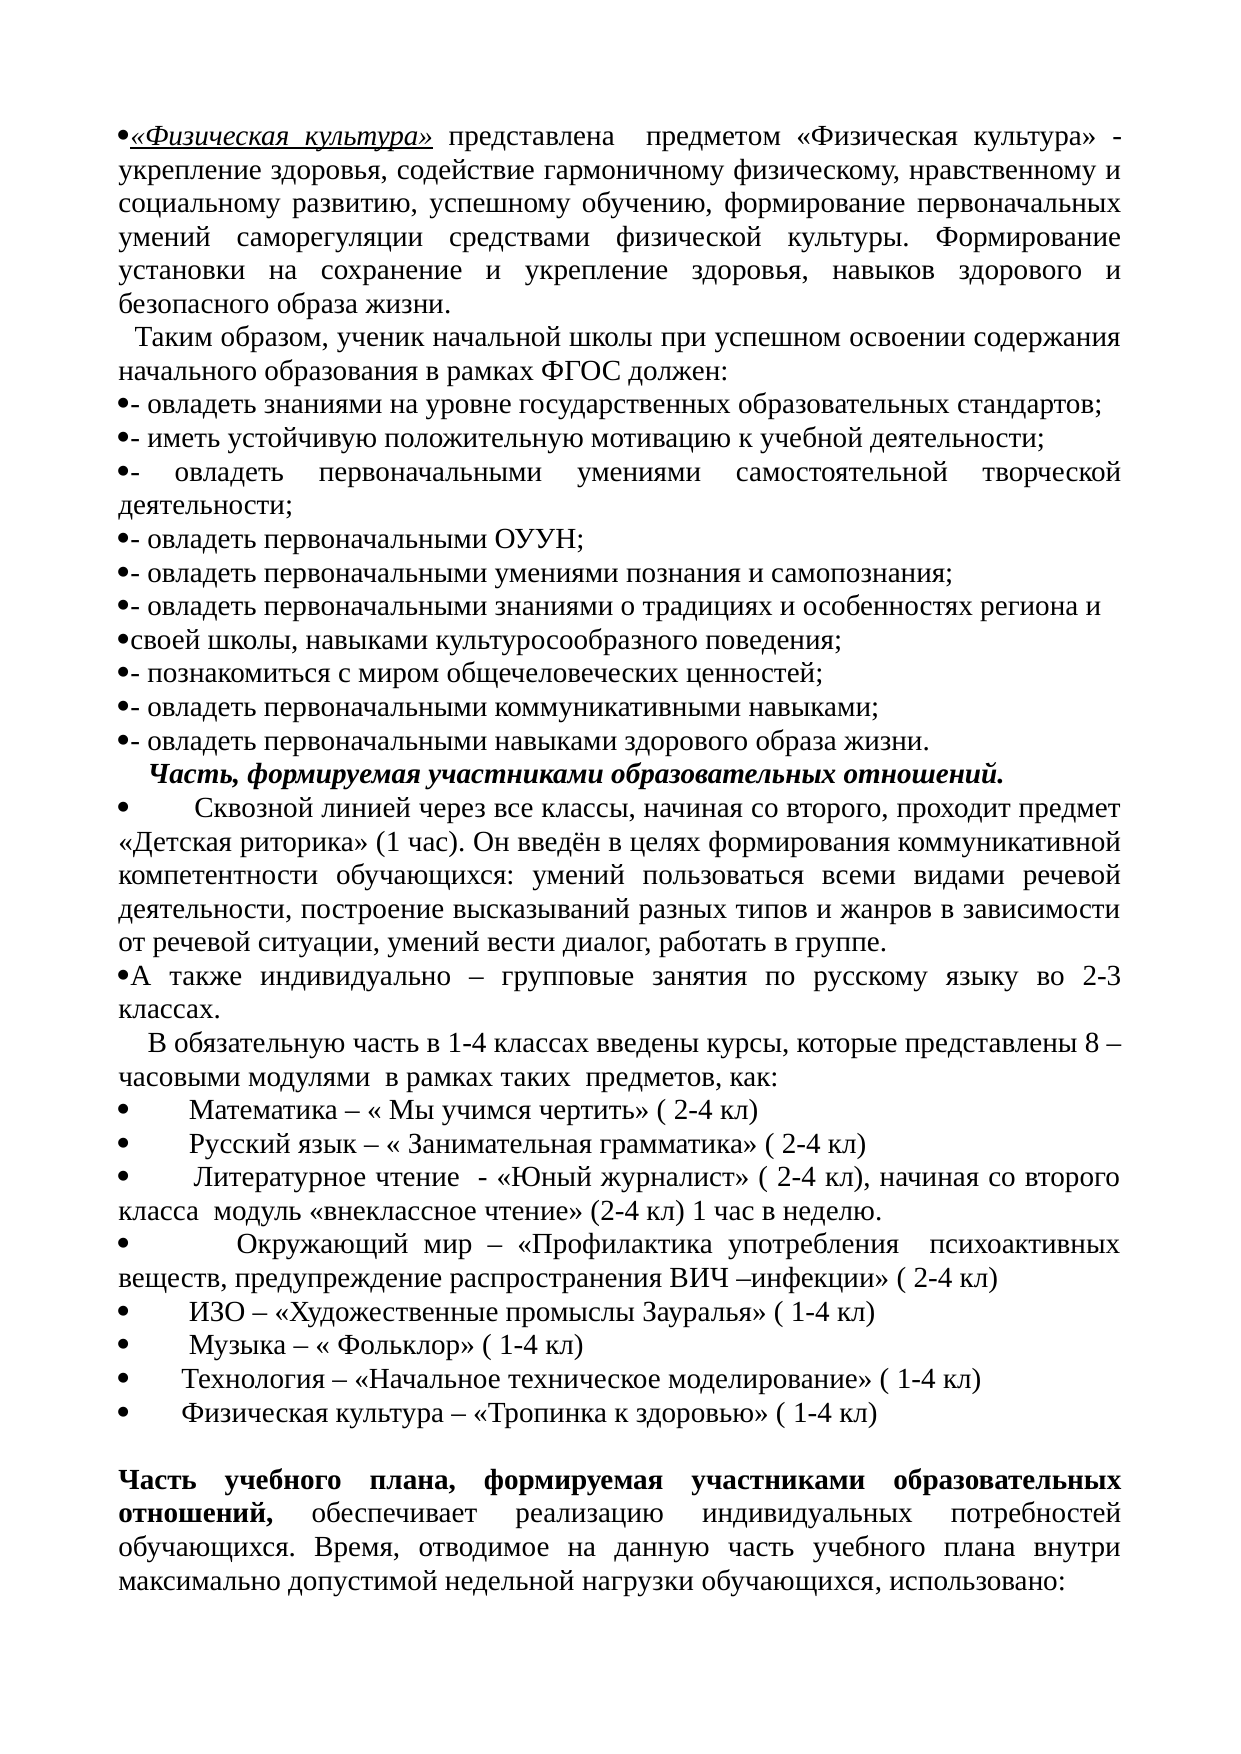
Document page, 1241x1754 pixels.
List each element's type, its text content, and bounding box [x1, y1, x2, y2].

list Часть, формируемая участниками образовательных отношений. [118, 757, 1122, 790]
list своей школы, навыками культуросообразного поведения; [118, 622, 1122, 656]
list - овладеть первоначальными умениями самостоятельной творческой деятельности; [118, 454, 1122, 521]
list Окружающий мир – «Профилактика употребления психоактивных веществ, предупреждение распространения ВИЧ –инфекции» ( 2-4 кл) [118, 1227, 1122, 1294]
list - овладеть первоначальными навыками здорового образа жизни. [118, 723, 1122, 757]
list - познакомиться с миром общечеловеческих ценностей; [118, 656, 1122, 689]
list - овладеть первоначальными знаниями о традициях и особенностях региона и [118, 588, 1122, 622]
list Математика – « Мы учимся чертить» ( 2-4 кл) [118, 1092, 1122, 1126]
list Физическая культура – «Тропинка к здоровью» ( 1-4 кл) [118, 1395, 1122, 1428]
list - овладеть первоначальными умениями познания и самопознания; [118, 555, 1122, 588]
list - иметь устойчивую положительную мотивацию к учебной деятельности; [118, 420, 1122, 454]
list «Физическая культура» представлена предметом «Физическая культура» - укрепление здоровья, содействие гармоничному физическому, нравственному и социальному развитию, успешному обучению, формирование первоначальных умений саморегуляции средствами физической культуры. Формирование установки на сохранение и укрепление здоровья, навыков здорового и безопасного образа жизни. [118, 118, 1122, 319]
list Сквозной линией через все классы, начиная со второго, проходит предмет «Детская риторика» (1 час). Он введён в целях формирования коммуникативной компетентности обучающихся: умений пользоваться всеми видами речевой деятельности, построение высказываний разных типов и жанров в зависимости от речевой ситуации, умений вести диалог, работать в группе. [118, 790, 1122, 958]
list ИЗО – «Художественные промыслы Зауралья» ( 1-4 кл) [118, 1294, 1122, 1327]
list - овладеть знаниями на уровне государственных образовательных стандартов; [118, 387, 1122, 420]
list Литературное чтение - «Юный журналист» ( 2-4 кл), начиная со второго класса модуль «внеклассное чтение» (2-4 кл) 1 час в неделю. [118, 1159, 1122, 1227]
list Таким образом, ученик начальной школы при успешном освоении содержания начального образования в рамках ФГОС должен: [118, 319, 1122, 387]
list Русский язык – « Занимательная грамматика» ( 2-4 кл) [118, 1126, 1122, 1159]
list Технология – «Начальное техническое моделирование» ( 1-4 кл) [118, 1361, 1122, 1395]
list Музыка – « Фольклор» ( 1-4 кл) [118, 1327, 1122, 1361]
list - овладеть первоначальными коммуникативными навыками; [118, 689, 1122, 723]
list - овладеть первоначальными ОУУН; [118, 521, 1122, 555]
list А также индивидуально – групповые занятия по русскому языку во 2-3 классах. [118, 958, 1122, 1025]
text Часть учебного плана, формируемая участниками образовательных отношений, обеспечивает реализацию индивидуальных потребностей обучающихся. Время, отводимое на данную часть учебного плана внутри максимально допустимой недельной нагрузки обучающихся, использовано: [118, 1462, 1122, 1596]
list В обязательную часть в 1-4 классах введены курсы, которые представлены 8 – часовыми модулями в рамках таких предметов, как: [118, 1025, 1122, 1092]
